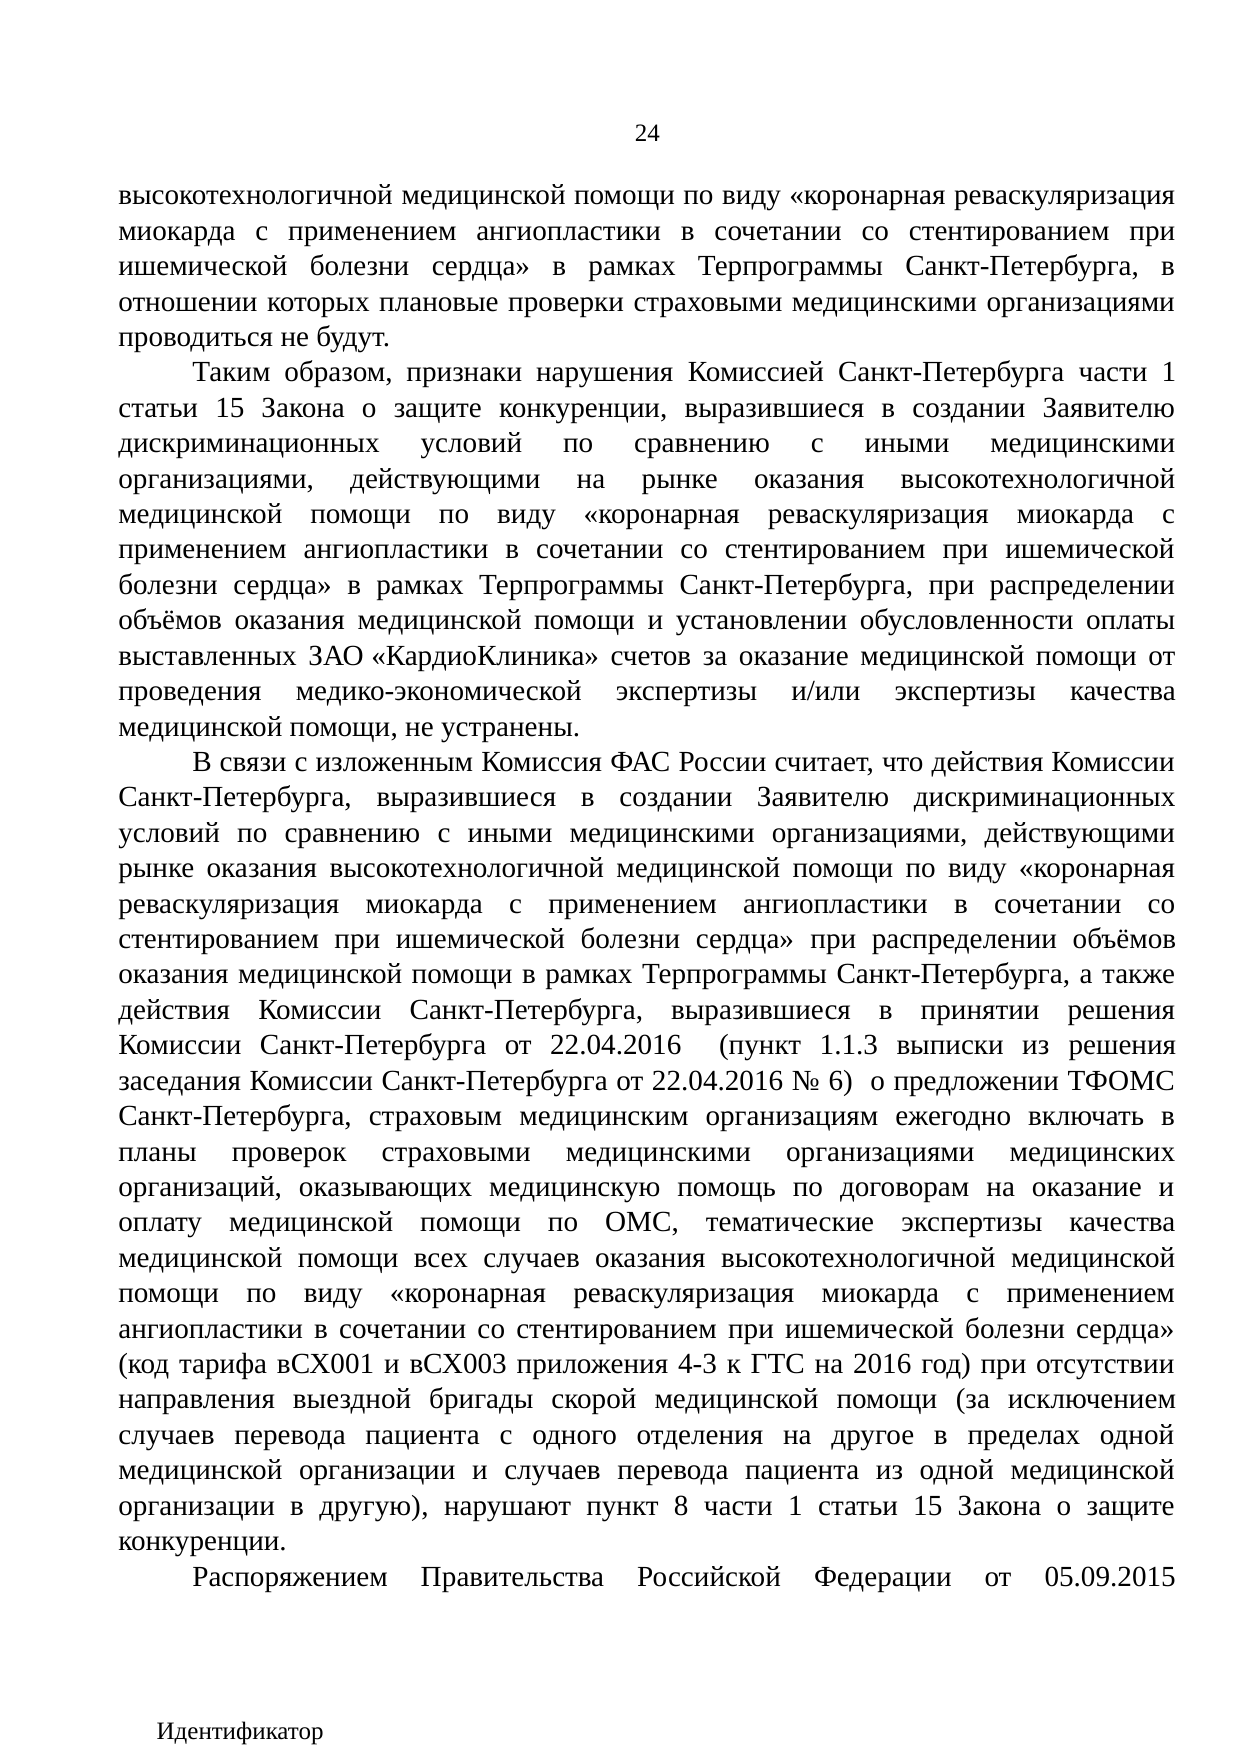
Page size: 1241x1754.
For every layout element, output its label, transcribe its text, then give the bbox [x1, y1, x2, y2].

text Распоряжением Правительства Российской Федерации от 05.09.2015 [118, 1558, 1176, 1593]
text Таким образом, признаки нарушения Комиссией Санкт-Петербурга части 1 статьи 15 Закона о защите конкуренции, выразившиеся в создании Заявителю дискриминационных условий по сравнению с иными медицинскими организациями, действующими на рынке оказания высокотехнологичной медицинской помощи по виду «коронарная реваскуляризация миокарда с применением ангиопластики в сочетании со стентированием при ишемической болезни сердца» в рамках Терпрограммы Санкт-Петербурга, при распределении объёмов оказания медицинской помощи и установлении обусловленности оплаты выставленных ЗАО «КардиоКлиника» счетов за оказание медицинской помощи от проведения медико-экономической экспертизы и/или экспертизы качества медицинской помощи, не устранены. [118, 353, 1176, 743]
text В связи с изложенным Комиссия ФАС России считает, что действия Комиссии Санкт-Петербурга, выразившиеся в создании Заявителю дискриминационных условий по сравнению с иными медицинскими организациями, действующими рынке оказания высокотехнологичной медицинской помощи по виду «коронарная реваскуляризация миокарда с применением ангиопластики в сочетании со стентированием при ишемической болезни сердца» при распределении объёмов оказания медицинской помощи в рамках Терпрограммы Санкт-Петербурга, а также действия Комиссии Санкт-Петербурга, выразившиеся в принятии решения Комиссии Санкт-Петербурга от 22.04.2016 (пункт 1.1.3 выписки из решения заседания Комиссии Санкт-Петербурга от 22.04.2016 № 6) о предложении ТФОМС Санкт-Петербурга, страховым медицинским организациям ежегодно включать в планы проверок страховыми медицинскими организациями медицинских организаций, оказывающих медицинскую помощь по договорам на оказание и оплату медицинской помощи по ОМС, тематические экспертизы качества медицинской помощи всех случаев оказания высокотехнологичной медицинской помощи по виду «коронарная реваскуляризация миокарда с применением ангиопластики в сочетании со стентированием при ишемической болезни сердца» (код тарифа вСХ001 и вСХ003 приложения 4-3 к ГТС на 2016 год) при отсутствии направления выездной бригады скорой медицинской помощи (за исключением случаев перевода пациента с одного отделения на другое в пределах одной медицинской организации и случаев перевода пациента из одной медицинской организации в другую), нарушают пункт 8 части 1 статьи 15 Закона о защите конкуренции. [118, 743, 1176, 1558]
text высокотехнологичной медицинской помощи по виду «коронарная реваскуляризация миокарда с применением ангиопластики в сочетании со стентированием при ишемической болезни сердца» в рамках Терпрограммы Санкт-Петербурга, в отношении которых плановые проверки страховыми медицинскими организациями проводиться не будут. [118, 176, 1176, 353]
